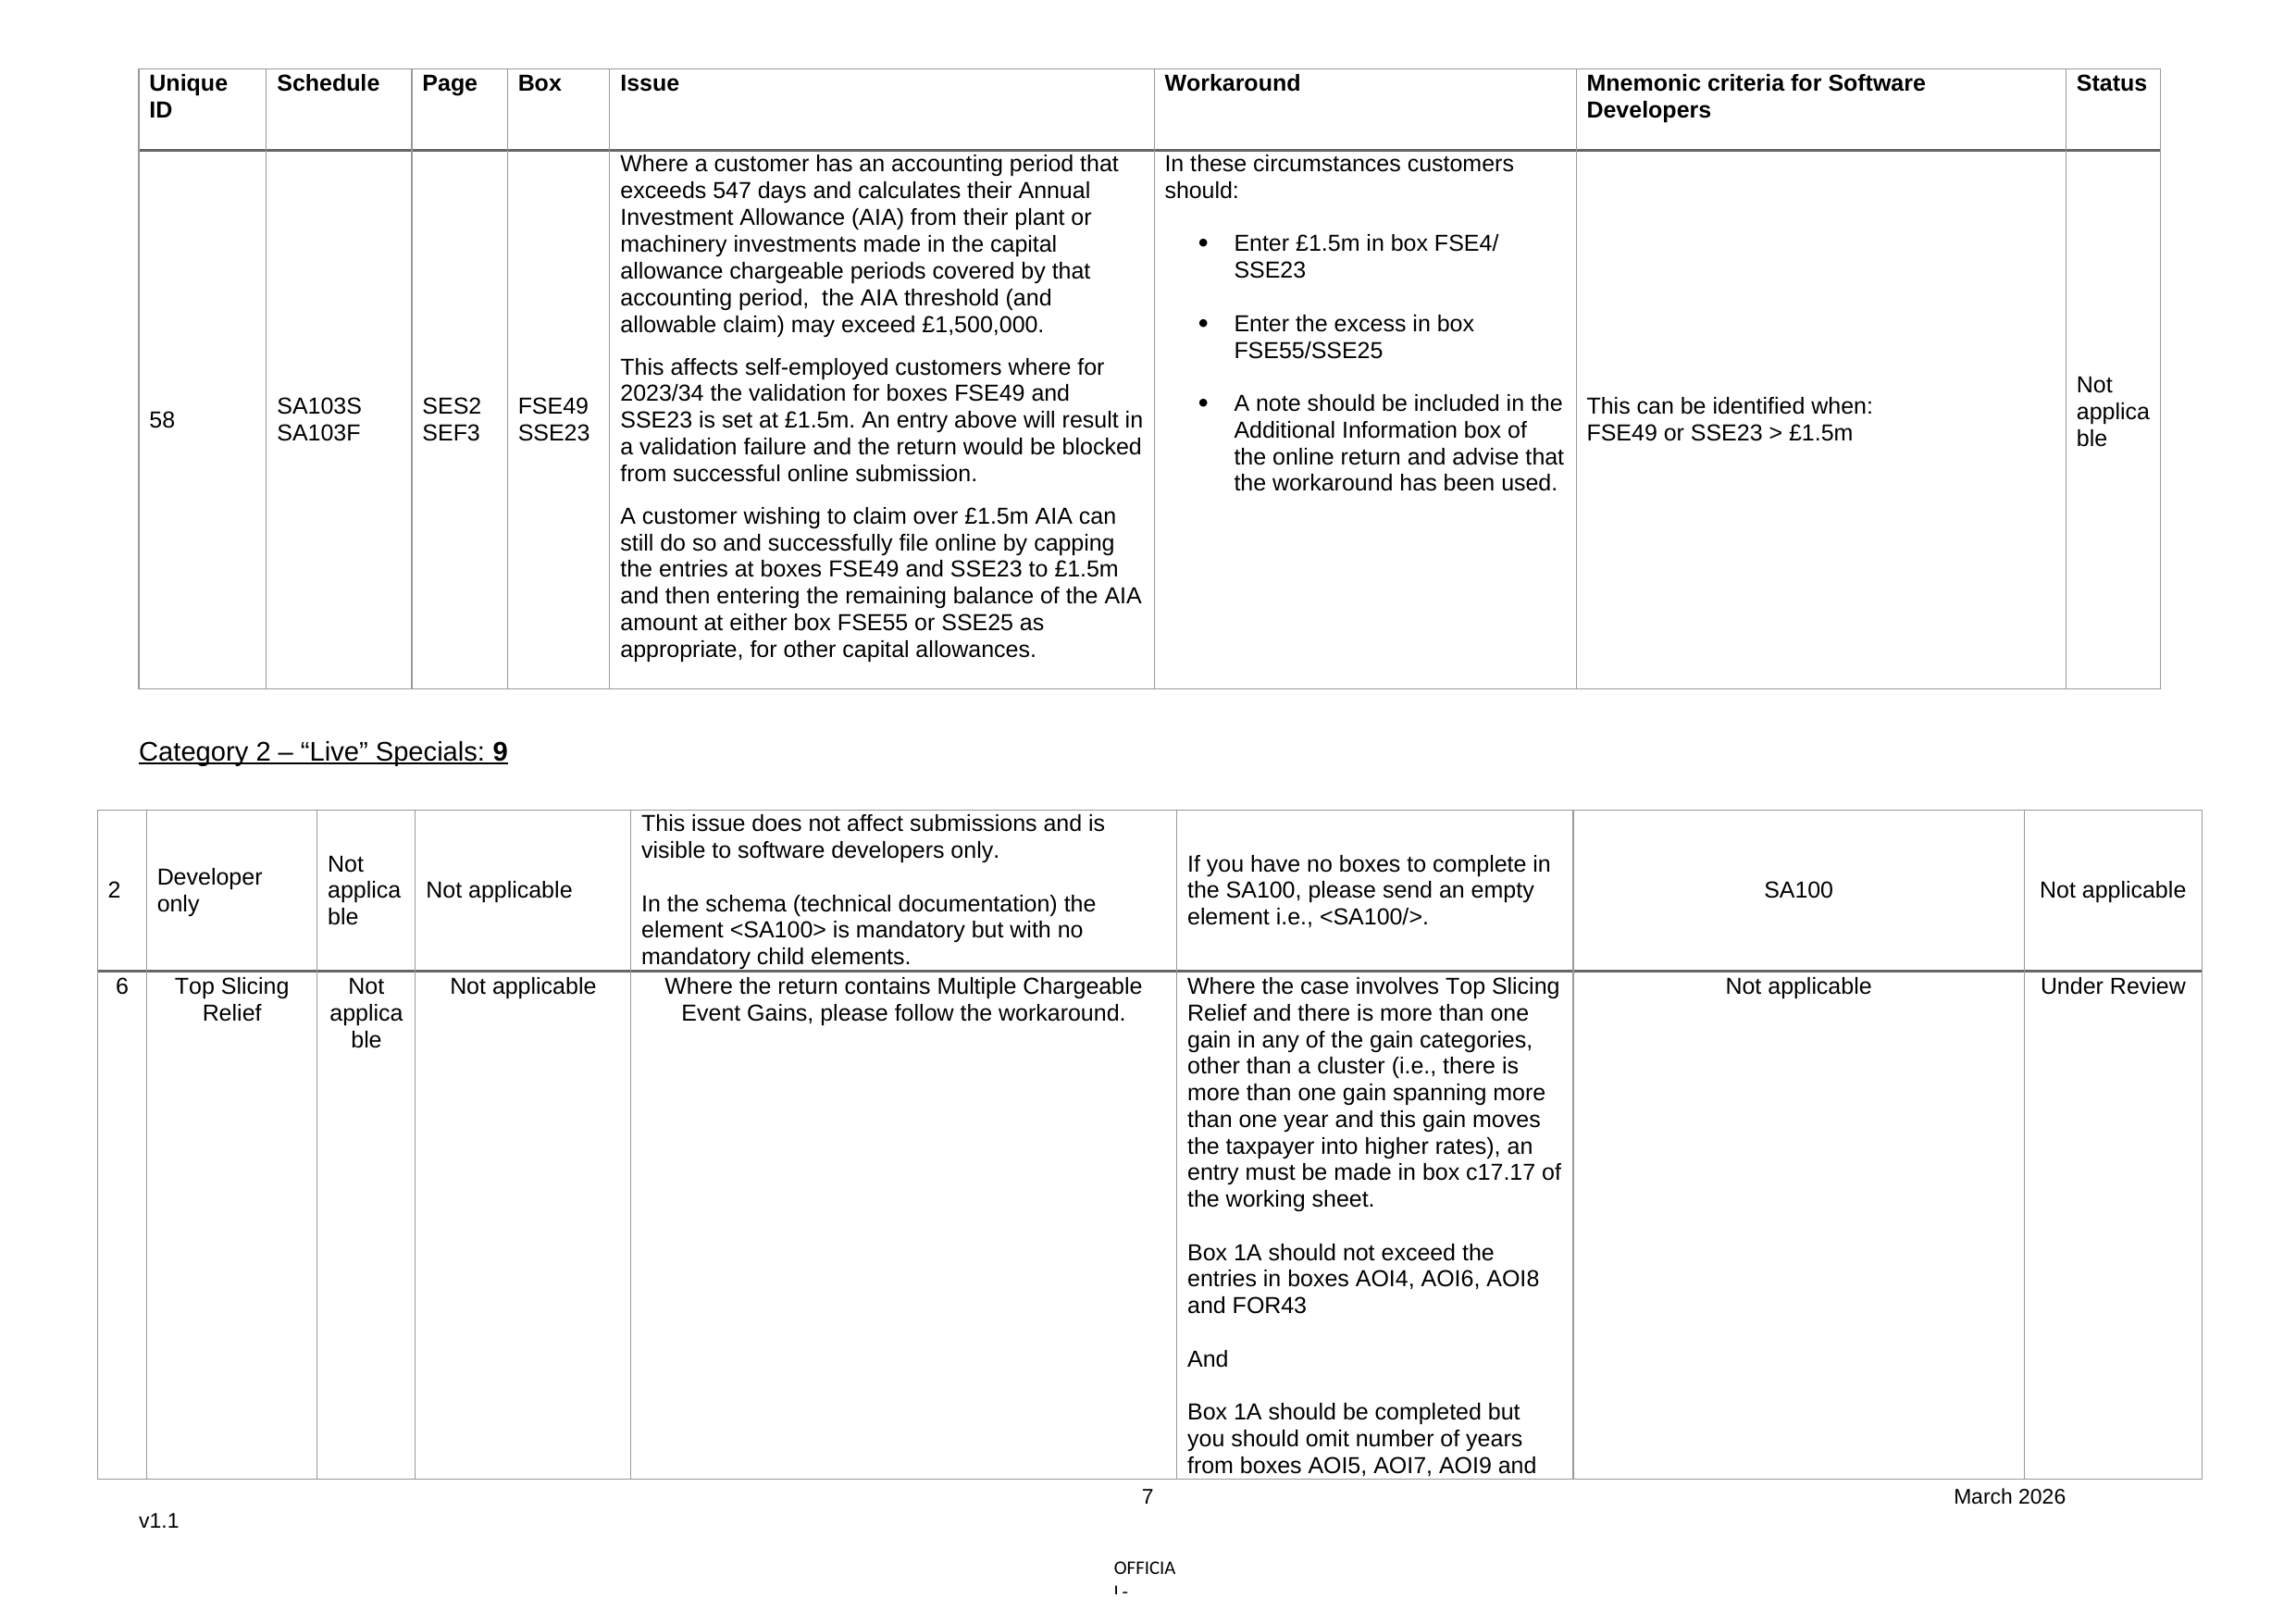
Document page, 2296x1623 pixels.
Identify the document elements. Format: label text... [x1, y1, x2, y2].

table_header Schedule [267, 69, 411, 149]
table_header Mnemonic criteria for Software Developers [1577, 69, 2066, 149]
table_cell Top Slicing Relief [147, 973, 316, 1478]
table_cell Not applicable [416, 973, 630, 1478]
table_header Page [413, 69, 507, 149]
table_cell FSE49 SSE23 [508, 152, 609, 688]
table_cell Where the case involves Top Slicing Relief and there is more than one gain in any of the gain categories, other than a cluster (i.e., there is more than one gain spanning more than one year and this gain moves the taxpayer into higher rates), an entry must be made in box c17.17 of the working sheet. Box 1A should not exceed the entries in boxes AOI4, AOI6, AOI8 and FOR43 And Box 1A should be completed but you should omit number of years from boxes AOI5, AOI7, AOI9 and [1177, 973, 1572, 1478]
table_cell This can be identified when: FSE49 or SSE23 > £1.5m [1577, 152, 2066, 688]
table_cell SES2 SEF3 [413, 152, 507, 688]
table_header Not applicable [416, 811, 630, 970]
table_header SA100 [1574, 811, 2024, 970]
table_header Developer only [147, 811, 316, 970]
table_header 2 [98, 811, 146, 970]
table_header Issue [610, 69, 1154, 149]
table_cell 58 [140, 152, 266, 688]
table_cell Under Review [2025, 973, 2202, 1478]
table_header Box [508, 69, 609, 149]
table_header This issue does not affect submissions and is visible to software developers only. In the schema (technical documentation) the element <SA100> is mandatory but with no mandatory child elements. [631, 811, 1176, 970]
table_header Not applicable [2025, 811, 2202, 970]
table_cell SA103S SA103F [267, 152, 411, 688]
table_header Unique ID [140, 69, 266, 149]
table_cell Not applicable [1574, 973, 2024, 1478]
table_cell In these circumstances customers should: Enter £1.5m in box FSE4/ SSE23 Enter the excess in box FSE55/SSE25 A note should be included in the Additional Information box of the online return and advise that the workaround has been used. [1155, 152, 1576, 688]
table_cell Where the return contains Multiple Chargeable Event Gains, please follow the workaround. [631, 973, 1176, 1478]
table_cell Not applicable [2066, 152, 2160, 688]
table_header If you have no boxes to complete in the SA100, please send an empty element i.e., <SA100/>. [1177, 811, 1572, 970]
table_header Not applicable [317, 811, 415, 970]
table_header Workaround [1155, 69, 1576, 149]
table_cell 6 [98, 973, 146, 1478]
table_cell Where a customer has an accounting period that exceeds 547 days and calculates their Annual Investment Allowance (AIA) from their plant or machinery investments made in the capital allowance chargeable periods covered by that accounting period, the AIA threshold (and allowable claim) may exceed £1,500,000. This affects self-employed customers where for 2023/34 the validation for boxes FSE49 and SSE23 is set at £1.5m. An entry above will result in a validation failure and the return would be blocked from successful online submission. A customer wishing to claim over £1.5m AIA can still do so and successfully file online by capping the entries at boxes FSE49 and SSE23 to £1.5m and then entering the remaining balance of the AIA amount at either box FSE55 or SSE25 as appropriate, for other capital allowances. [610, 152, 1154, 688]
subtitle Category 2 – “Live” Specials: 9 [139, 736, 2156, 766]
table_cell Not applicable [317, 973, 415, 1478]
table_header Status [2066, 69, 2160, 149]
